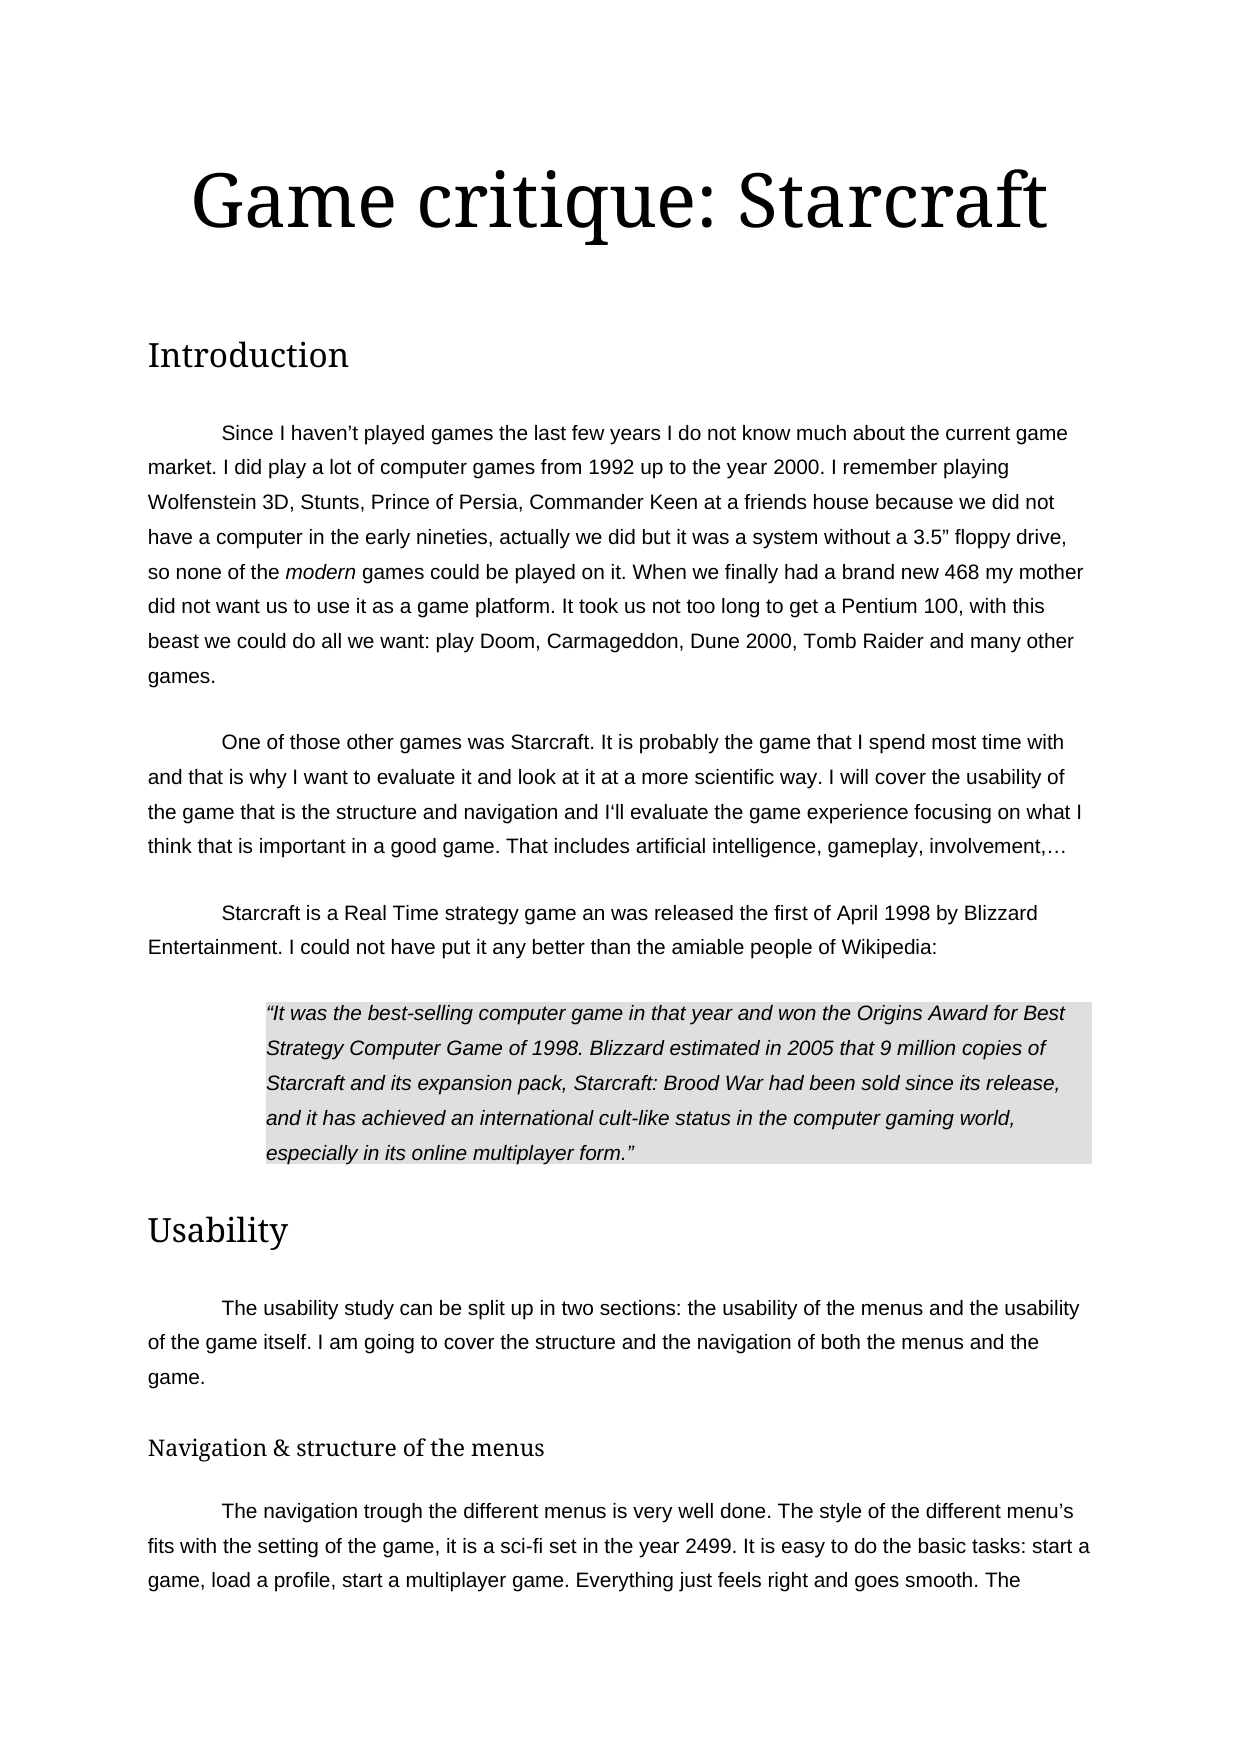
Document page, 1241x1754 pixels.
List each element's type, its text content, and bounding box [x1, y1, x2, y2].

text The usability study can be split up in two sections: the usability of the menus and the usability of the game itself. I am going to cover the structure and the navigation of both the menus and the game. [148, 1296, 1092, 1389]
text Starcraft is a Real Time strategy game an was released the first of April 1998 by Blizzard Entertainment. I could not have put it any better than the amiable people of Wikipedia: [148, 901, 1092, 959]
subtitle Navigation & structure of the menus [148, 1432, 1092, 1463]
subtitle Game critique: Starcraft [148, 148, 1092, 250]
text “It was the best-selling computer game in that year and won the Origins Award for Best Strategy Computer Game of 1998. Blizzard estimated in 2005 that 9 million copies of Starcraft and its expansion pack, Starcraft: Brood War had been sold since its release, and it has achieved an international cult-like status in the computer gaming world, especially in its online multiplayer form.” [266, 1002, 1092, 1164]
text The navigation trough the different menus is very well done. The style of the different menu’s fits with the setting of the game, it is a sci-fi set in the year 2499. It is easy to do the basic tasks: start a game, load a profile, start a multiplayer game. Everything just feels right and goes smooth. The [148, 1499, 1092, 1592]
subtitle Usability [148, 1207, 1092, 1252]
text One of those other games was Starcraft. It is probably the game that I spend most time with and that is why I want to evaluate it and look at it at a more scientific way. I will cover the usability of the game that is the structure and navigation and I‘ll evaluate the game experience focusing on what I think that is important in a good game. That includes artificial intelligence, gameplay, involvement,… [148, 731, 1092, 858]
subtitle Introduction [148, 332, 1092, 377]
text Since I haven’t played games the last few years I do not know much about the current game market. I did play a lot of computer games from 1992 up to the year 2000. I remember playing Wolfenstein 3D, Stunts, Prince of Persia, Commander Keen at a friends house because we did not have a computer in the early nineties, actually we did but it was a system without a 3.5” floppy drive, so none of the modern games could be played on it. When we finally had a brand new 468 my mother did not want us to use it as a game platform. It took us not too long to get a Pentium 100, with this beast we could do all we want: play Doom, Carmageddon, Dune 2000, Tomb Raider and many other games. [148, 421, 1092, 688]
